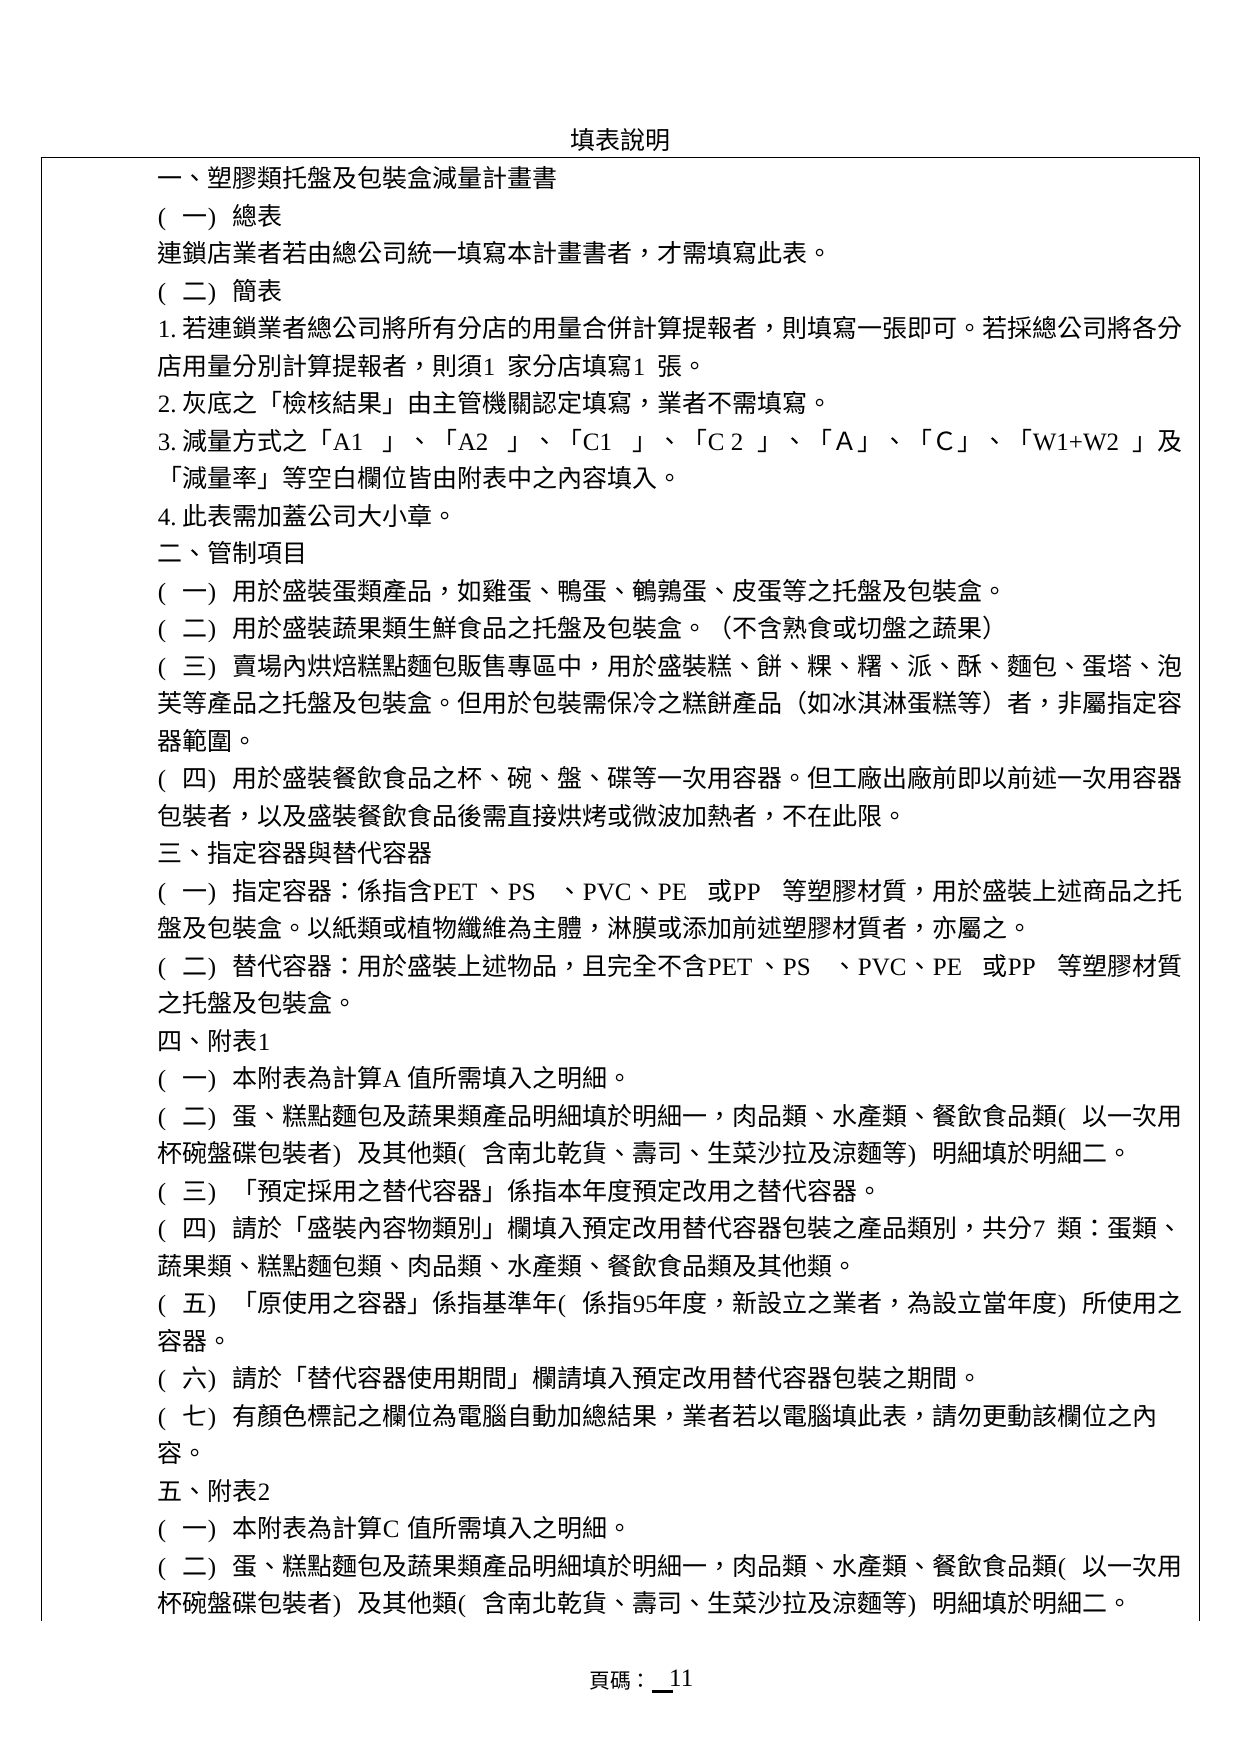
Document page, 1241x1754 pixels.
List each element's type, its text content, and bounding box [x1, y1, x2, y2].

table_cell (一)用於盛裝蛋類產品，如雞蛋、鴨蛋、鵪鶉蛋、皮蛋等之托盤及包裝盒。 [42, 571, 1199, 608]
table_cell 四、附表1 [42, 1021, 1199, 1058]
text 填表說明 [158, 119, 1083, 157]
table_cell (四)用於盛裝餐飲食品之杯、碗、盤、碟等一次用容器。但工廠出廠前即以前述一次用容器包裝者，以及盛裝餐飲食品後需直接烘烤或微波加熱者，不在此限。 [42, 758, 1199, 833]
table_cell (二)用於盛裝蔬果類生鮮食品之托盤及包裝盒。（不含熟食或切盤之蔬果） [42, 608, 1199, 646]
table_cell (二)蛋、糕點麵包及蔬果類產品明細填於明細一，肉品類、水產類、餐飲食品類(以一次用杯碗盤碟包裝者) 及其他類(含南北乾貨、壽司、生菜沙拉及涼麵等) 明細填於明細二。 [42, 1546, 1199, 1621]
table_cell (一)指定容器：係指含PET、PS、PVC、PE或PP等塑膠材質，用於盛裝上述商品之托盤及包裝盒。以紙類或植物纖維為主體，淋膜或添加前述塑膠材質者，亦屬之。 [42, 871, 1199, 946]
table_cell (二)蛋、糕點麵包及蔬果類產品明細填於明細一，肉品類、水產類、餐飲食品類(以一次用杯碗盤碟包裝者)及其他類(含南北乾貨、壽司、生菜沙拉及涼麵等) 明細填於明細二。 [42, 1096, 1199, 1171]
table_cell 3.減量方式之「A1」、「A2」、「C1」、「C 2」、「Ａ」、「Ｃ」、「W1+W2」及「減量率」等空白欄位皆由附表中之內容填入。 [42, 421, 1199, 496]
table_cell (一)本附表為計算A值所需填入之明細。 [42, 1058, 1199, 1096]
table_cell (六)請於「替代容器使用期間」欄請填入預定改用替代容器包裝之期間。 [42, 1358, 1199, 1396]
table_cell (四)請於「盛裝內容物類別」欄填入預定改用替代容器包裝之產品類別，共分7類：蛋類、蔬果類、糕點麵包類、肉品類、水產類、餐飲食品類及其他類。 [42, 1208, 1199, 1283]
table_header 一、塑膠類托盤及包裝盒減量計畫書 [42, 158, 1199, 196]
table_cell 連鎖店業者若由總公司統一填寫本計畫書者，才需填寫此表。 [42, 233, 1199, 271]
table_cell 1.若連鎖業者總公司將所有分店的用量合併計算提報者，則填寫一張即可。若採總公司將各分店用量分別計算提報者，則須1家分店填寫1張。 [42, 308, 1199, 383]
table_cell (一)本附表為計算C值所需填入之明細。 [42, 1508, 1199, 1546]
table_cell 2.灰底之「檢核結果」由主管機關認定填寫，業者不需填寫。 [42, 383, 1199, 421]
table_cell 4.此表需加蓋公司大小章。 [42, 496, 1199, 533]
table_cell 三、指定容器與替代容器 [42, 833, 1199, 871]
table_cell (一)總表 [42, 196, 1199, 233]
table_cell (五)「原使用之容器」係指基準年(係指95年度，新設立之業者，為設立當年度)所使用之容器。 [42, 1283, 1199, 1358]
table_cell (三)賣場內烘焙糕點麵包販售專區中，用於盛裝糕、餅、粿、糬、派、酥、麵包、蛋塔、泡芙等產品之托盤及包裝盒。但用於包裝需保冷之糕餅產品（如冰淇淋蛋糕等）者，非屬指定容器範圍。 [42, 646, 1199, 758]
table_cell (三)「預定採用之替代容器」係指本年度預定改用之替代容器。 [42, 1171, 1199, 1208]
table_cell 二、管制項目 [42, 533, 1199, 571]
table_cell (二)替代容器：用於盛裝上述物品，且完全不含PET、PS、PVC、PE或PP等塑膠材質之托盤及包裝盒。 [42, 946, 1199, 1021]
table_cell (七)有顏色標記之欄位為電腦自動加總結果，業者若以電腦填此表，請勿更動該欄位之內容。 [42, 1396, 1199, 1471]
table_cell (二)簡表 [42, 271, 1199, 308]
table_cell 五、附表2 [42, 1471, 1199, 1508]
